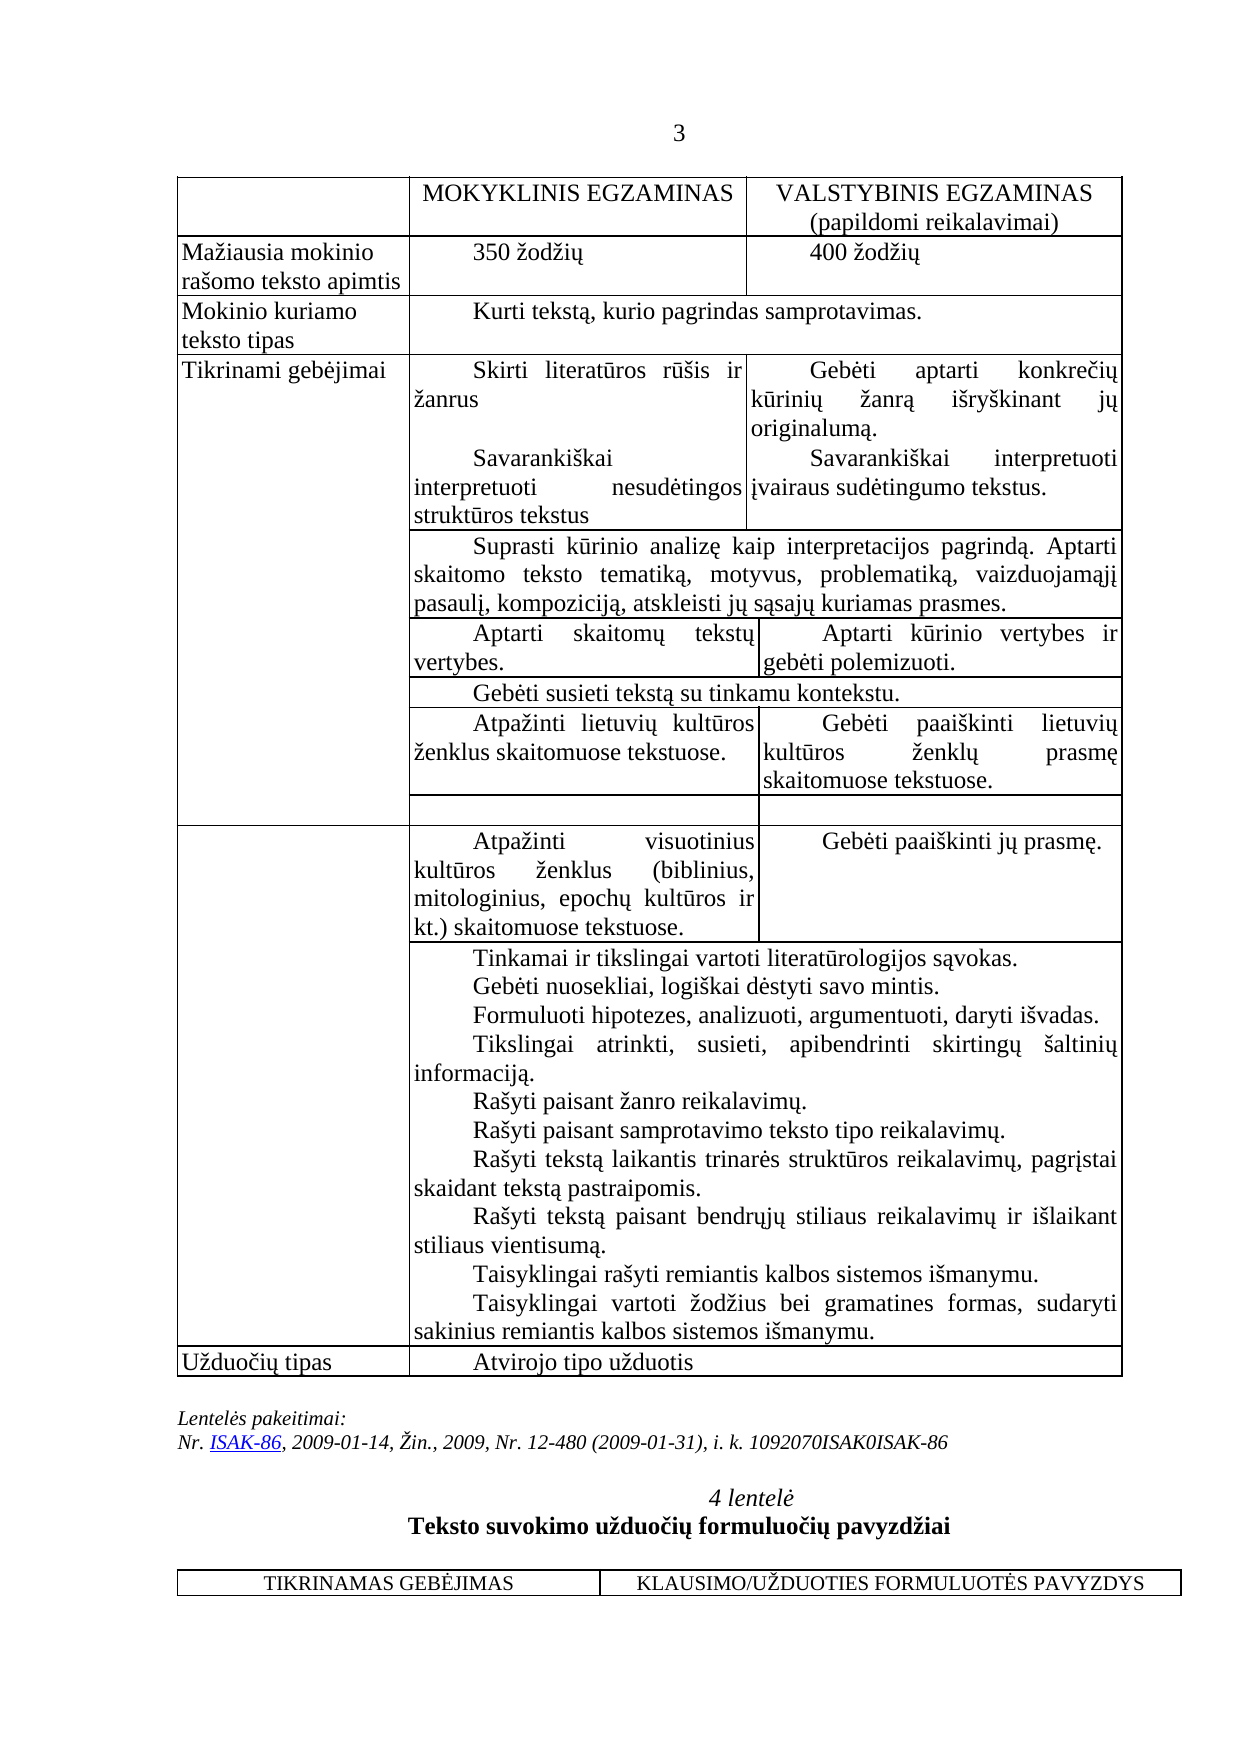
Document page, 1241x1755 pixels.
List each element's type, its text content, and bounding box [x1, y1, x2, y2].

table_header VALSTYBINIS EGZAMINAS (papildomi reikalavimai) [747, 178, 1121, 235]
table_cell Gebėti aptarti konkrečių kūrinių žanrą išryškinant jų originalumą. [747, 355, 1121, 441]
table_cell [178, 826, 409, 1345]
table_cell Savarankiškai interpretuoti nesudėtingos struktūros tekstus [410, 441, 746, 529]
table_cell Kurti tekstą, kurio pagrindas samprotavimas. [410, 296, 1121, 353]
table_cell [410, 796, 758, 824]
table_cell [760, 796, 1121, 824]
table_cell Aptarti skaitomų tekstų vertybes. [410, 619, 758, 676]
table_cell Atpažinti visuotinius kultūros ženklus (biblinius, mitologinius, epochų kultūros ir kt.) skaitomuose tekstuose. [410, 826, 758, 941]
table_cell Užduočių tipas [178, 1347, 409, 1375]
table_cell [178, 794, 409, 824]
table_cell Skirti literatūros rūšis ir žanrus [410, 355, 746, 441]
table_cell 350 žodžių [410, 237, 746, 294]
table_header [178, 178, 409, 235]
text Teksto suvokimo užduočių formuluočių pavyzdžiai [177, 1511, 1181, 1540]
table_header MOKYKLINIS EGZAMINAS [410, 178, 746, 235]
table_cell Mokinio kuriamo teksto tipas [178, 296, 409, 353]
table_cell Atpažinti lietuvių kultūros ženklus skaitomuose tekstuose. [410, 708, 758, 794]
table_cell Suprasti kūrinio analizę kaip interpretacijos pagrindą. Aptarti skaitomo teksto tematiką, motyvus, problematiką, vaizduojamąjį pasaulį, kompoziciją, atskleisti jų sąsajų kuriamas prasmes. [410, 531, 1121, 617]
table_cell Gebėti paaiškinti jų prasmę. [760, 826, 1121, 941]
text 4 lentelė [177, 1483, 1181, 1511]
table_cell Tikrinami gebėjimai [178, 355, 409, 794]
table_cell 400 žodžių [747, 237, 1121, 294]
table_cell Aptarti kūrinio vertybes ir gebėti polemizuoti. [760, 619, 1121, 676]
text Lentelės pakeitimai: [177, 1406, 1181, 1430]
table_cell Mažiausia mokinio rašomo teksto apimtis [178, 237, 409, 294]
table_cell Atvirojo tipo užduotis [410, 1347, 1121, 1375]
text Nr. ISAK-86, 2009-01-14, Žin., 2009, Nr. 12-480 (2009-01-31), i. k. 1092070ISAK0ISAK-86 [177, 1430, 1181, 1454]
table_cell Savarankiškai interpretuoti įvairaus sudėtingumo tekstus. [747, 441, 1121, 529]
table_cell Gebėti paaiškinti lietuvių kultūros ženklų prasmę skaitomuose tekstuose. [760, 708, 1121, 794]
table_cell Gebėti susieti tekstą su tinkamu kontekstu. [410, 678, 1121, 706]
table_cell Tinkamai ir tikslingai vartoti literatūrologijos sąvokas. Gebėti nuosekliai, logiškai dėstyti savo mintis. Formuluoti hipotezes, analizuoti, argumentuoti, daryti išvadas. Tikslingai atrinkti, susieti, apibendrinti skirtingų šaltinių informaciją. Rašyti paisant žanro reikalavimų. Rašyti paisant samprotavimo teksto tipo reikalavimų. Rašyti tekstą laikantis trinarės struktūros reikalavimų, pagrįstai skaidant tekstą pastraipomis. Rašyti tekstą paisant bendrųjų stiliaus reikalavimų ir išlaikant stiliaus vientisumą. Taisyklingai rašyti remiantis kalbos sistemos išmanymu. Taisyklingai vartoti žodžius bei gramatines formas, sudaryti sakinius remiantis kalbos sistemos išmanymu. [410, 943, 1121, 1345]
